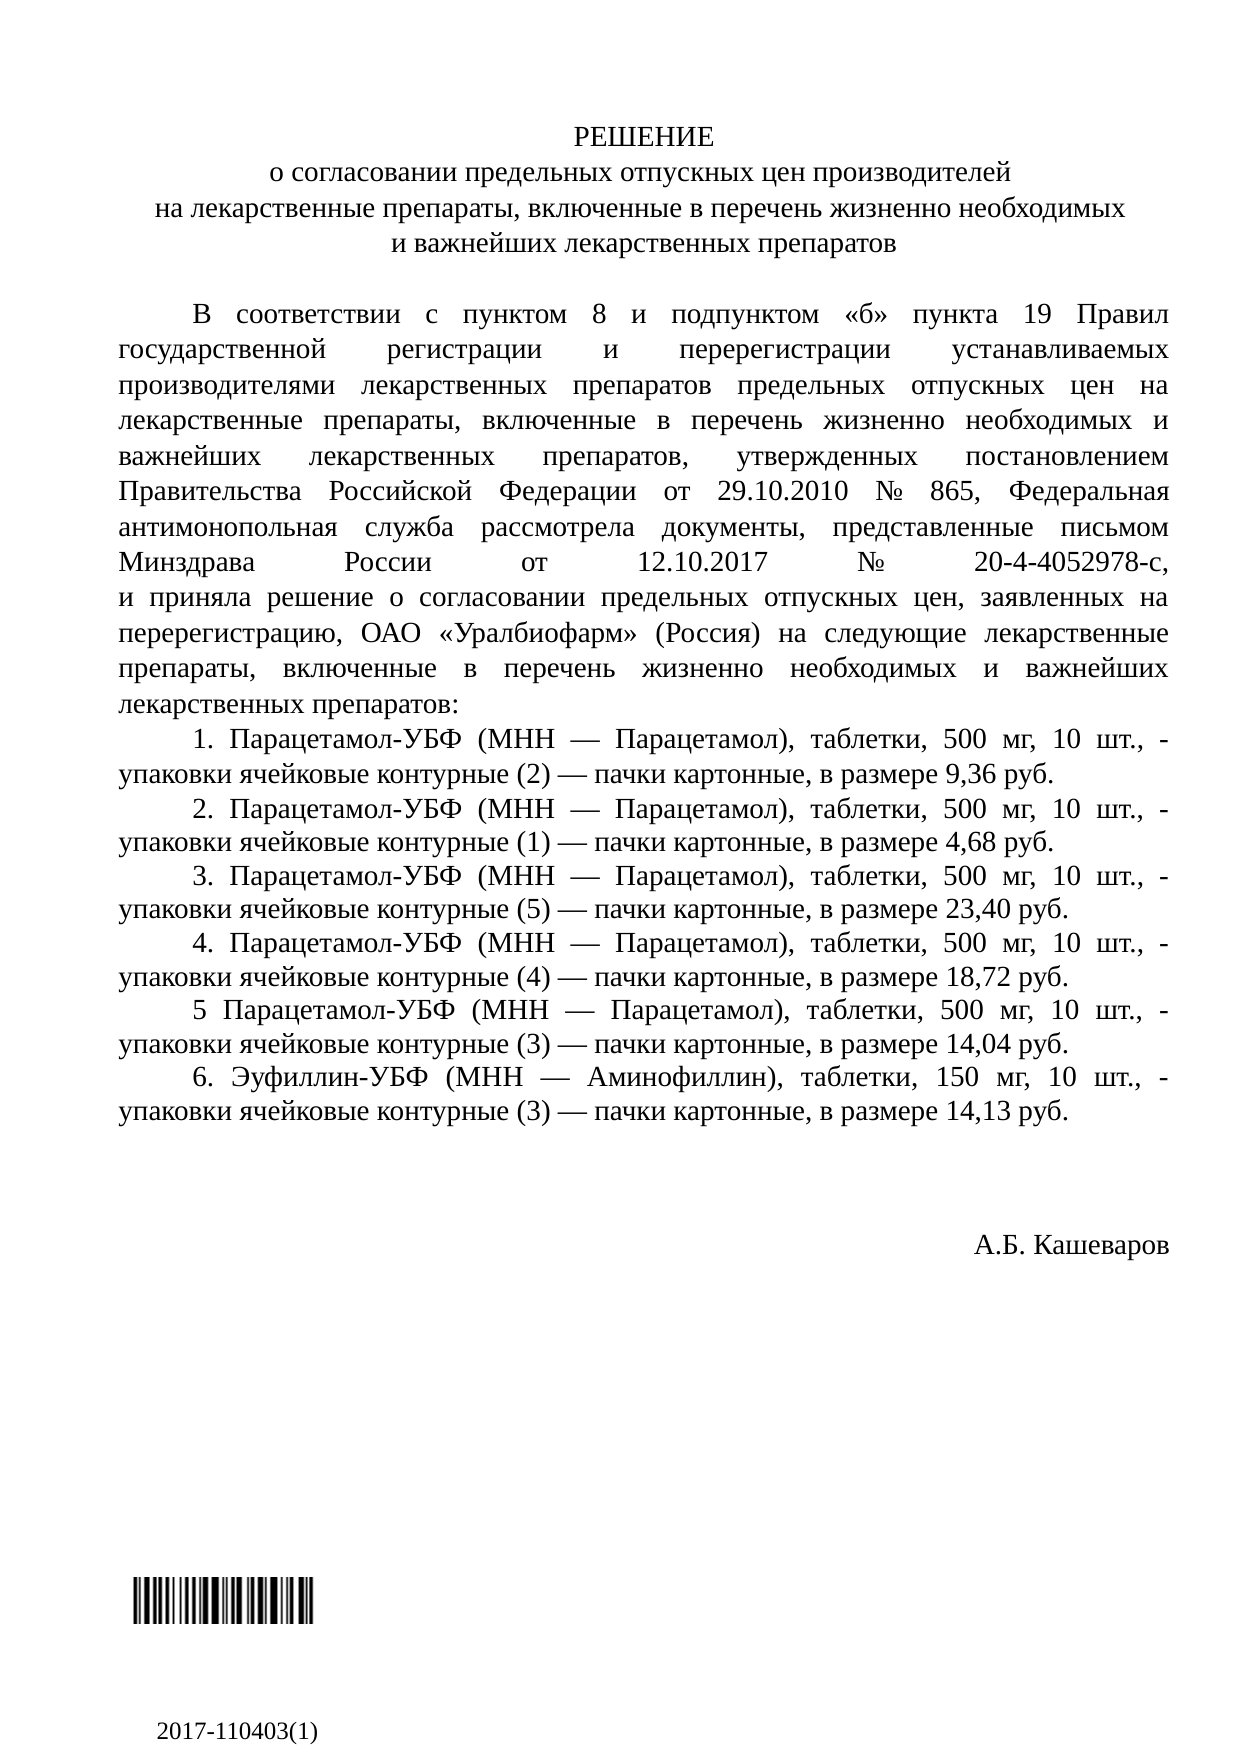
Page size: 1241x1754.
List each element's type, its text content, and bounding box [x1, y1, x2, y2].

text РЕШЕНИЕ [118, 118, 1170, 153]
text о согласовании предельных отпускных цен производителей [118, 153, 1170, 189]
text и важнейших лекарственных препаратов [118, 224, 1170, 260]
text 5 Парацетамол-УБФ (МНН — Парацетамол), таблетки, 500 мг, 10 шт., - упаковки ячейковые контурные (3) — пачки картонные, в размере 14,04 руб. [118, 992, 1170, 1059]
picture [118, 1577, 331, 1624]
text 3. Парацетамол-УБФ (МНН — Парацетамол), таблетки, 500 мг, 10 шт., - упаковки ячейковые контурные (5) — пачки картонные, в размере 23,40 руб. [118, 858, 1170, 925]
text 1. Парацетамол-УБФ (МНН — Парацетамол), таблетки, 500 мг, 10 шт., - упаковки ячейковые контурные (2) — пачки картонные, в размере 9,36 руб. [118, 720, 1170, 791]
text В соответствии с пунктом 8 и подпунктом «б» пункта 19 Правил государственной регистрации и перерегистрации устанавливаемых производителями лекарственных препаратов предельных отпускных цен на лекарственные препараты, включенные в перечень жизненно необходимых и важнейших лекарственных препаратов, утвержденных постановлением Правительства Российской Федерации от 29.10.2010 № 865, Федеральная антимонопольная служба рассмотрела документы, представленные письмом Минздрава России от 12.10.2017 № 20-4-4052978-с, и приняла решение о согласовании предельных отпускных цен, заявленных на перерегистрацию, ОАО «Уралбиофарм» (Россия) на следующие лекарственные препараты, включенные в перечень жизненно необходимых и важнейших лекарственных препаратов: [118, 295, 1170, 720]
text на лекарственные препараты, включенные в перечень жизненно необходимых [118, 189, 1170, 224]
text 6. Эуфиллин-УБФ (МНН — Аминофиллин), таблетки, 150 мг, 10 шт., - упаковки ячейковые контурные (3) — пачки картонные, в размере 14,13 руб. [118, 1059, 1170, 1126]
text А.Б. Кашеваров [898, 1227, 1170, 1261]
text 2. Парацетамол-УБФ (МНН — Парацетамол), таблетки, 500 мг, 10 шт., - упаковки ячейковые контурные (1) — пачки картонные, в размере 4,68 руб. [118, 791, 1170, 858]
text 4. Парацетамол-УБФ (МНН — Парацетамол), таблетки, 500 мг, 10 шт., - упаковки ячейковые контурные (4) — пачки картонные, в размере 18,72 руб. [118, 925, 1170, 992]
